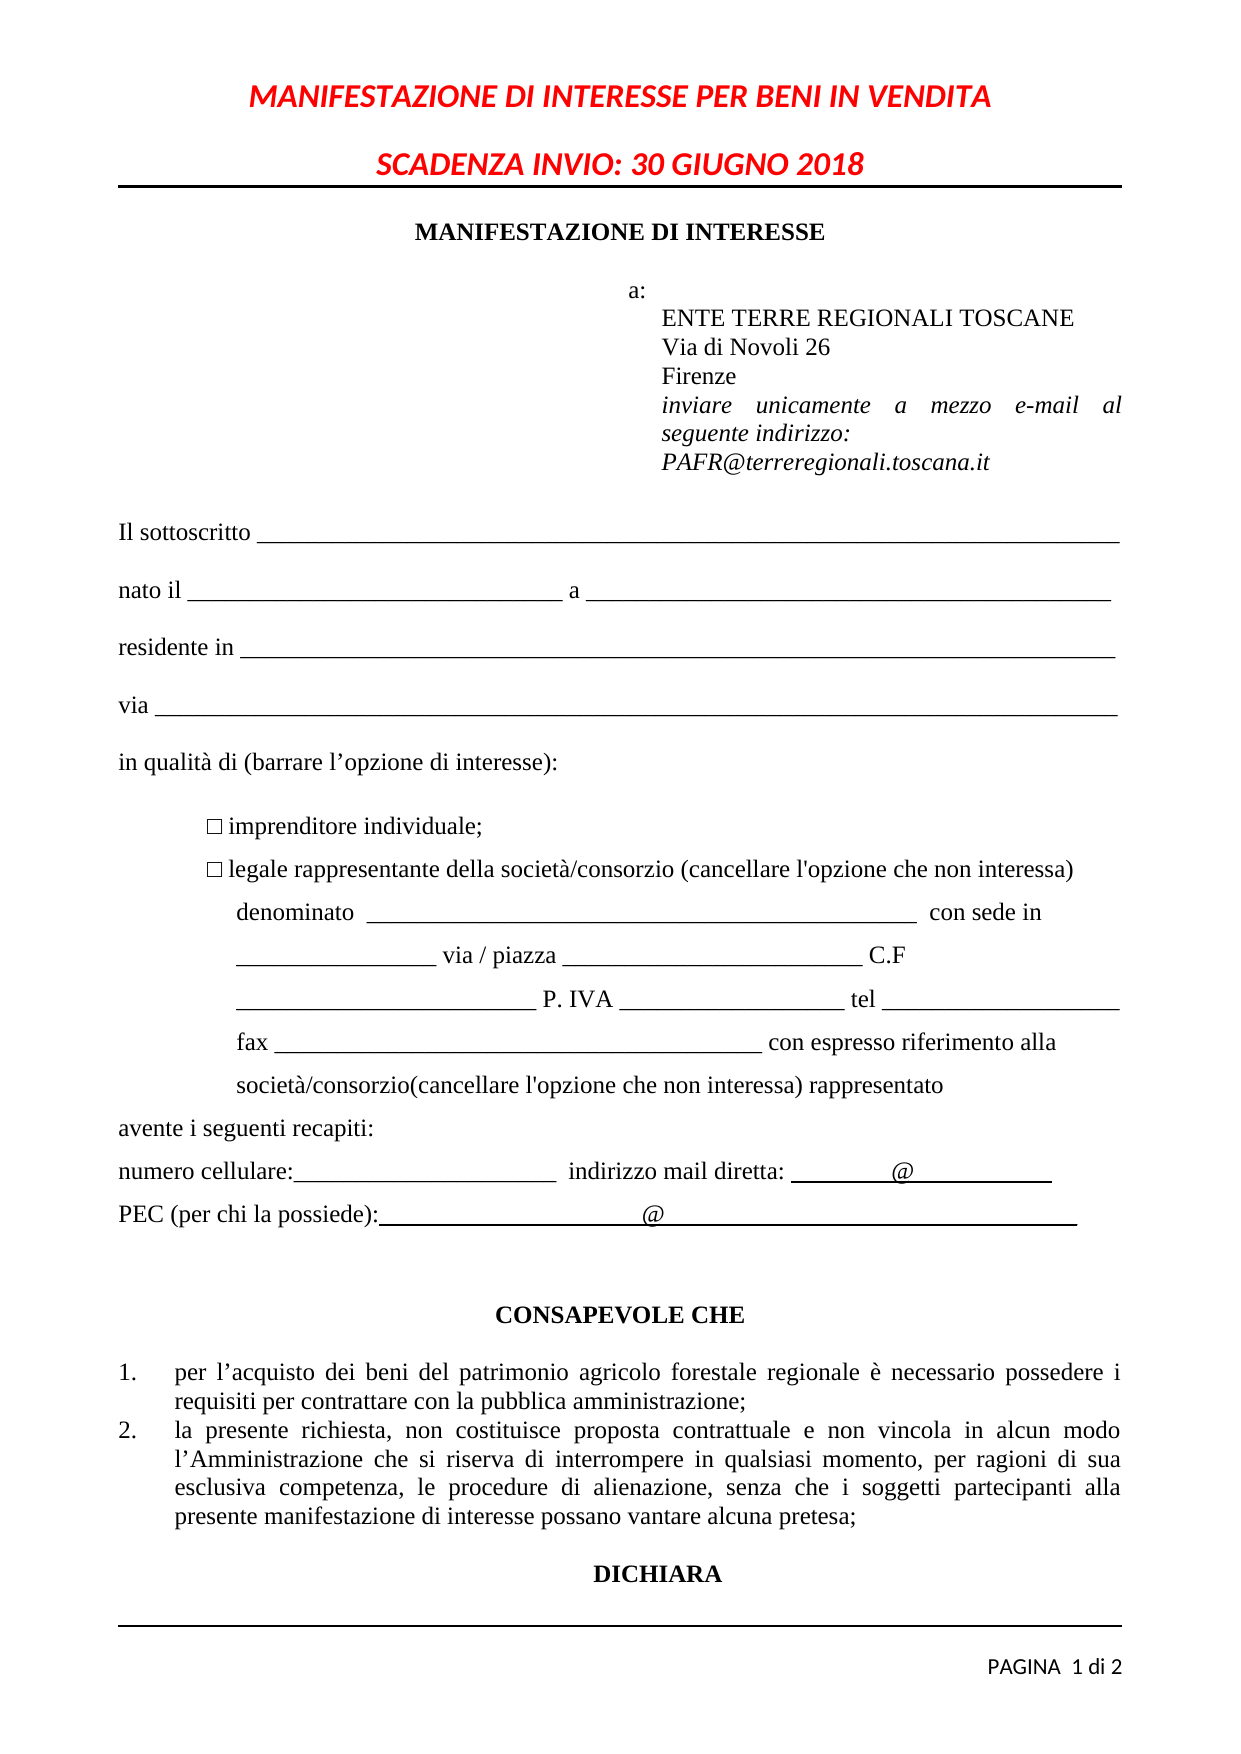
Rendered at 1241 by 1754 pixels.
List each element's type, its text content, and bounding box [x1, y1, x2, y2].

text nato il ______________________________ a __________________________________________ [118, 575, 1122, 603]
text □ imprenditore individuale; [207, 811, 1122, 840]
text inviare unicamente a mezzo e-mail al seguente indirizzo: [661, 390, 1122, 447]
text Il sottoscritto _____________________________________________________________________ [118, 517, 1122, 546]
text PAFR@terreregionali.toscana.it [661, 447, 1122, 476]
text numero cellulare:_____________________ indirizzo mail diretta: ________@___________ [118, 1156, 1122, 1185]
text Via di Novoli 26 [661, 332, 1122, 361]
text a: [591, 275, 1122, 303]
text Firenze [661, 361, 1122, 390]
text □ legale rappresentante della società/consorzio (cancellare l'opzione che non interessa) denominato ____________________________________________ con sede in ________________ via / piazza ________________________ C.F ________________________ P. IVA __________________ tel ___________________ fax _______________________________________ con espresso riferimento alla società/consorzio(cancellare l'opzione che non interessa) rappresentato [207, 854, 1122, 1099]
text ENTE TERRE REGIONALI TOSCANE [661, 303, 1122, 332]
list la presente richiesta, non costituisce proposta contrattuale e non vincola in alcun modo l’Amministrazione che si riserva di interrompere in qualsiasi momento, per ragioni di sua esclusiva competenza, le procedure di alienazione, senza che i soggetti partecipanti alla presente manifestazione di interesse possano vantare alcuna pretesa; [118, 1415, 1122, 1530]
list per l’acquisto dei beni del patrimonio agricolo forestale regionale è necessario possedere i requisiti per contrattare con la pubblica amministrazione; [118, 1357, 1122, 1415]
text residente in ______________________________________________________________________ [118, 632, 1122, 661]
text CONSAPEVOLE CHE [118, 1300, 1122, 1329]
text via _____________________________________________________________________________ [118, 690, 1122, 718]
text in qualità di (barrare l’opzione di interesse): [118, 747, 1122, 776]
text PEC (per chi la possiede):_____________________@_________________________________ [118, 1199, 1122, 1228]
text MANIFESTAZIONE DI INTERESSE [118, 217, 1122, 246]
text DICHIARA [193, 1559, 1122, 1587]
text avente i seguenti recapiti: [118, 1113, 1122, 1142]
